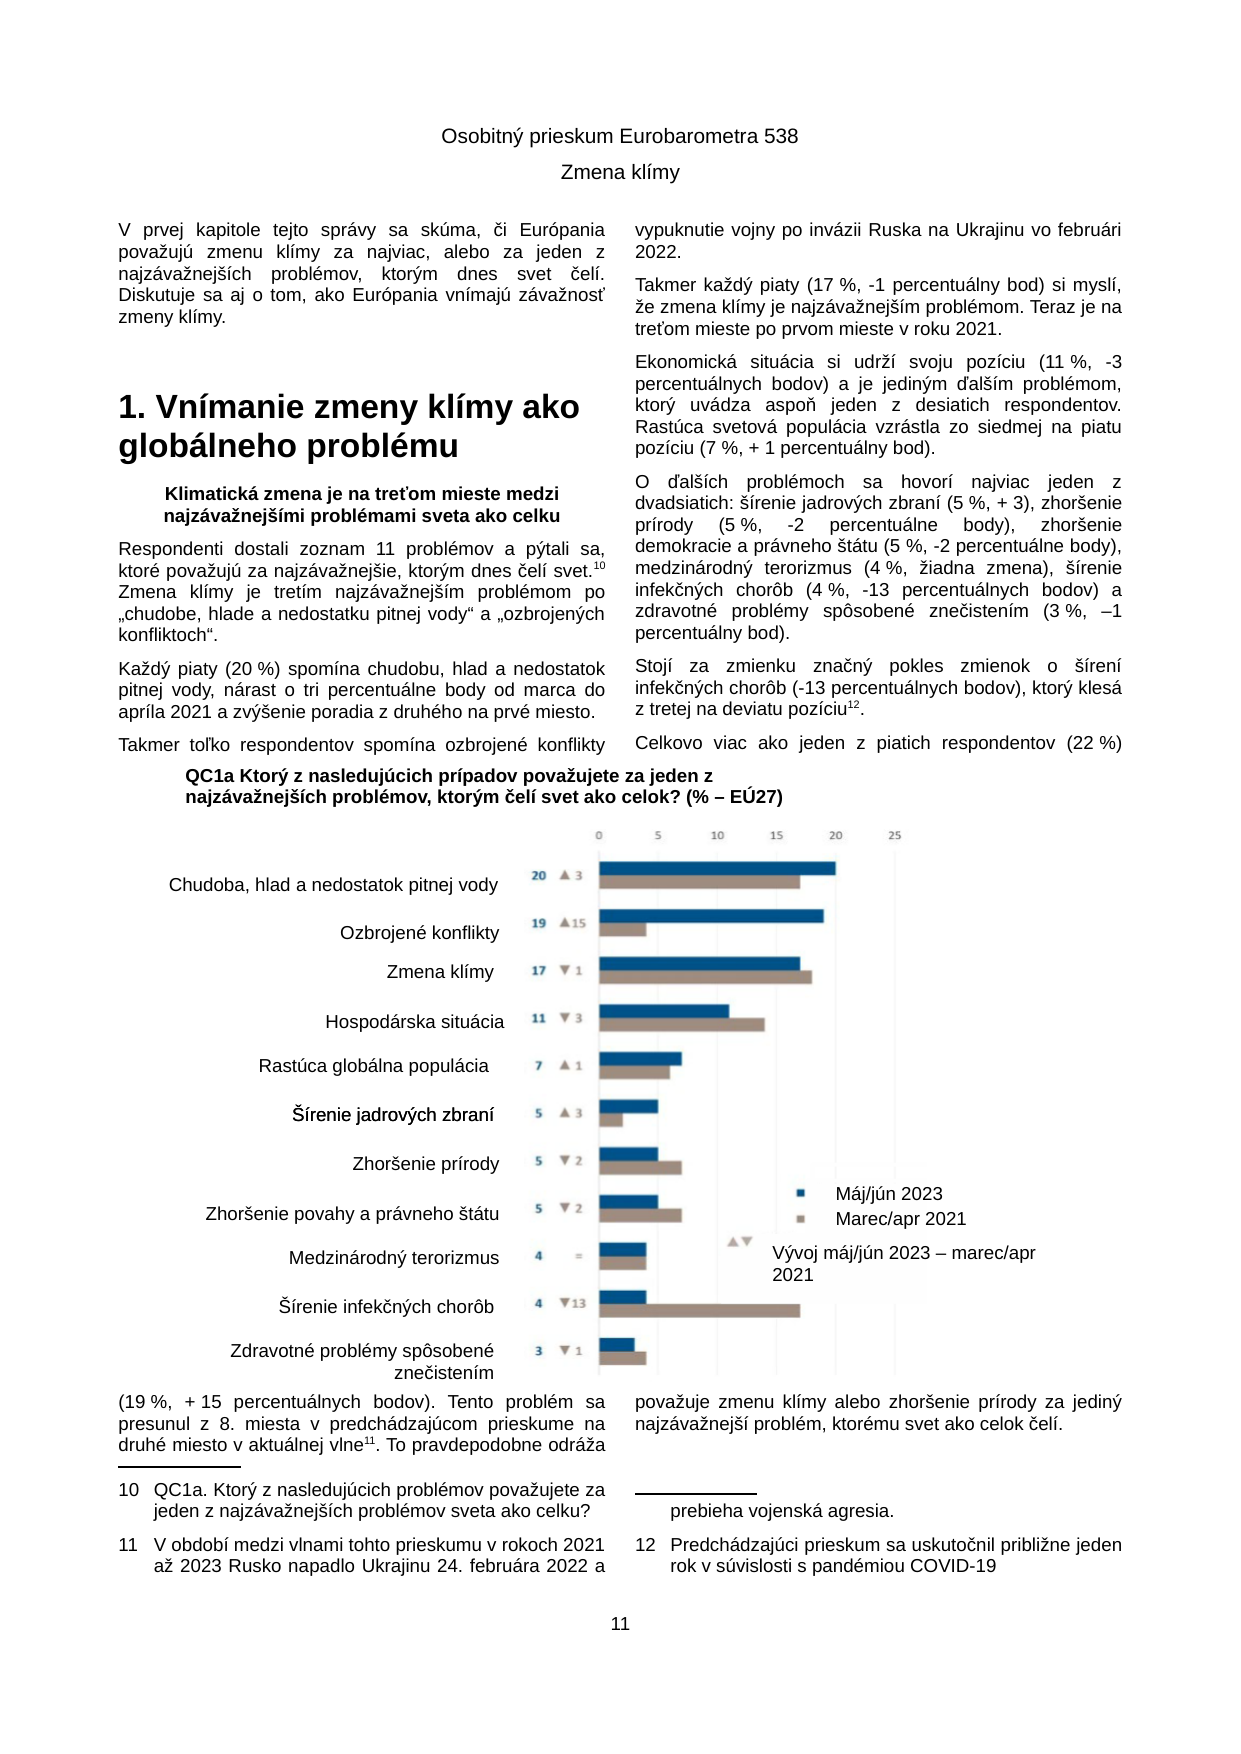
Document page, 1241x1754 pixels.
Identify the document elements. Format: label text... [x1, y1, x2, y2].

text V období medzi vlnami tohto prieskumu v rokoch 2021 až 2023 Rusko napadlo Ukrajinu 24. februára 2022 a [118, 1534, 605, 1577]
text Takmer toľko respondentov spomína ozbrojené konflikty (19 %, + 15 percentuálnych bodov). Tento problém sa presunul z 8. miesta v predchádzajúcom prieskume na druhé miesto v aktuálnej vlne. To pravdepodobne odráža vypuknutie vojny po invázii Ruska na Ukrajinu vo februári 2022. [118, 734, 605, 1455]
text O ďalších problémoch sa hovorí najviac jeden z dvadsiatich: šírenie jadrových zbraní (5 %, + 3), zhoršenie prírody (5 %, -2 percentuálne body), zhoršenie demokracie a právneho štátu (5 %, -2 percentuálne body), medzinárodný terorizmus (4 %, žiadna zmena), šírenie infekčných chorôb (4 %, -13 percentuálnych bodov) a zdravotné problémy spôsobené znečistením (3 %, –1 percentuálny bod). [635, 471, 1122, 643]
text Takmer toľko respondentov spomína ozbrojené konflikty (19 %, + 15 percentuálnych bodov). Tento problém sa presunul z 8. miesta v predchádzajúcom prieskume na druhé miesto v aktuálnej vlne. To pravdepodobne odráža vypuknutie vojny po invázii Ruska na Ukrajinu vo februári 2022. [635, 219, 1122, 262]
subtitle 1. Vnímanie zmeny klímy ako globálneho problému [118, 387, 605, 464]
text Klimatická zmena je na treťom mieste medzi najzávažnejšími problémami sveta ako celku [118, 483, 605, 526]
text Predchádzajúci prieskum sa uskutočnil približne jeden rok v súvislosti s pandémiou COVID-19 [635, 1534, 1122, 1577]
text Ekonomická situácia si udrží svoju pozíciu (11 %, -3 percentuálnych bodov) a je jediným ďalším problémom, ktorý uvádza aspoň jeden z desiatich respondentov. Rastúca svetová populácia vzrástla zo siedmej na piatu pozíciu (7 %, + 1 percentuálny bod). [635, 351, 1122, 459]
text QC1a. Ktorý z nasledujúcich problémov považujete za jeden z najzávažnejších problémov sveta ako celku? [118, 1479, 605, 1522]
text Každý piaty (20 %) spomína chudobu, hlad a nedostatok pitnej vody, nárast o tri percentuálne body od marca do apríla 2021 a zvýšenie poradia z druhého na prvé miesto. [118, 658, 605, 722]
picture [524, 813, 927, 1383]
text Takmer každý piaty (17 %, -1 percentuálny bod) si myslí, že zmena klímy je najzávažnejším problémom. Teraz je na treťom mieste po prvom mieste v roku 2021. [635, 274, 1122, 339]
text Celkovo viac ako jeden z piatich respondentov (22 %) považuje zmenu klímy alebo zhoršenie prírody za jediný najzávažnejší problém, ktorému svet ako celok čelí. [635, 731, 1122, 1434]
text Stojí za zmienku značný pokles zmienok o šírení infekčných chorôb (-13 percentuálnych bodov), ktorý klesá z tretej na deviatu pozíciu. [635, 655, 1122, 719]
text V prvej kapitole tejto správy sa skúma, či Európania považujú zmenu klímy za najviac, alebo za jeden z najzávažnejších problémov, ktorým dnes svet čelí. Diskutuje sa aj o tom, ako Európania vnímajú závažnosť zmeny klímy. [118, 219, 605, 327]
text Respondenti dostali zoznam 11 problémov a pýtali sa, ktoré považujú za najzávažnejšie, ktorým dnes čelí svet. Zmena klímy je tretím najzávažnejším problémom po „chudobe, hlade a nedostatku pitnej vody“ a „ozbrojených konfliktoch“. [118, 538, 605, 646]
text prebieha vojenská agresia. [635, 1500, 1122, 1522]
